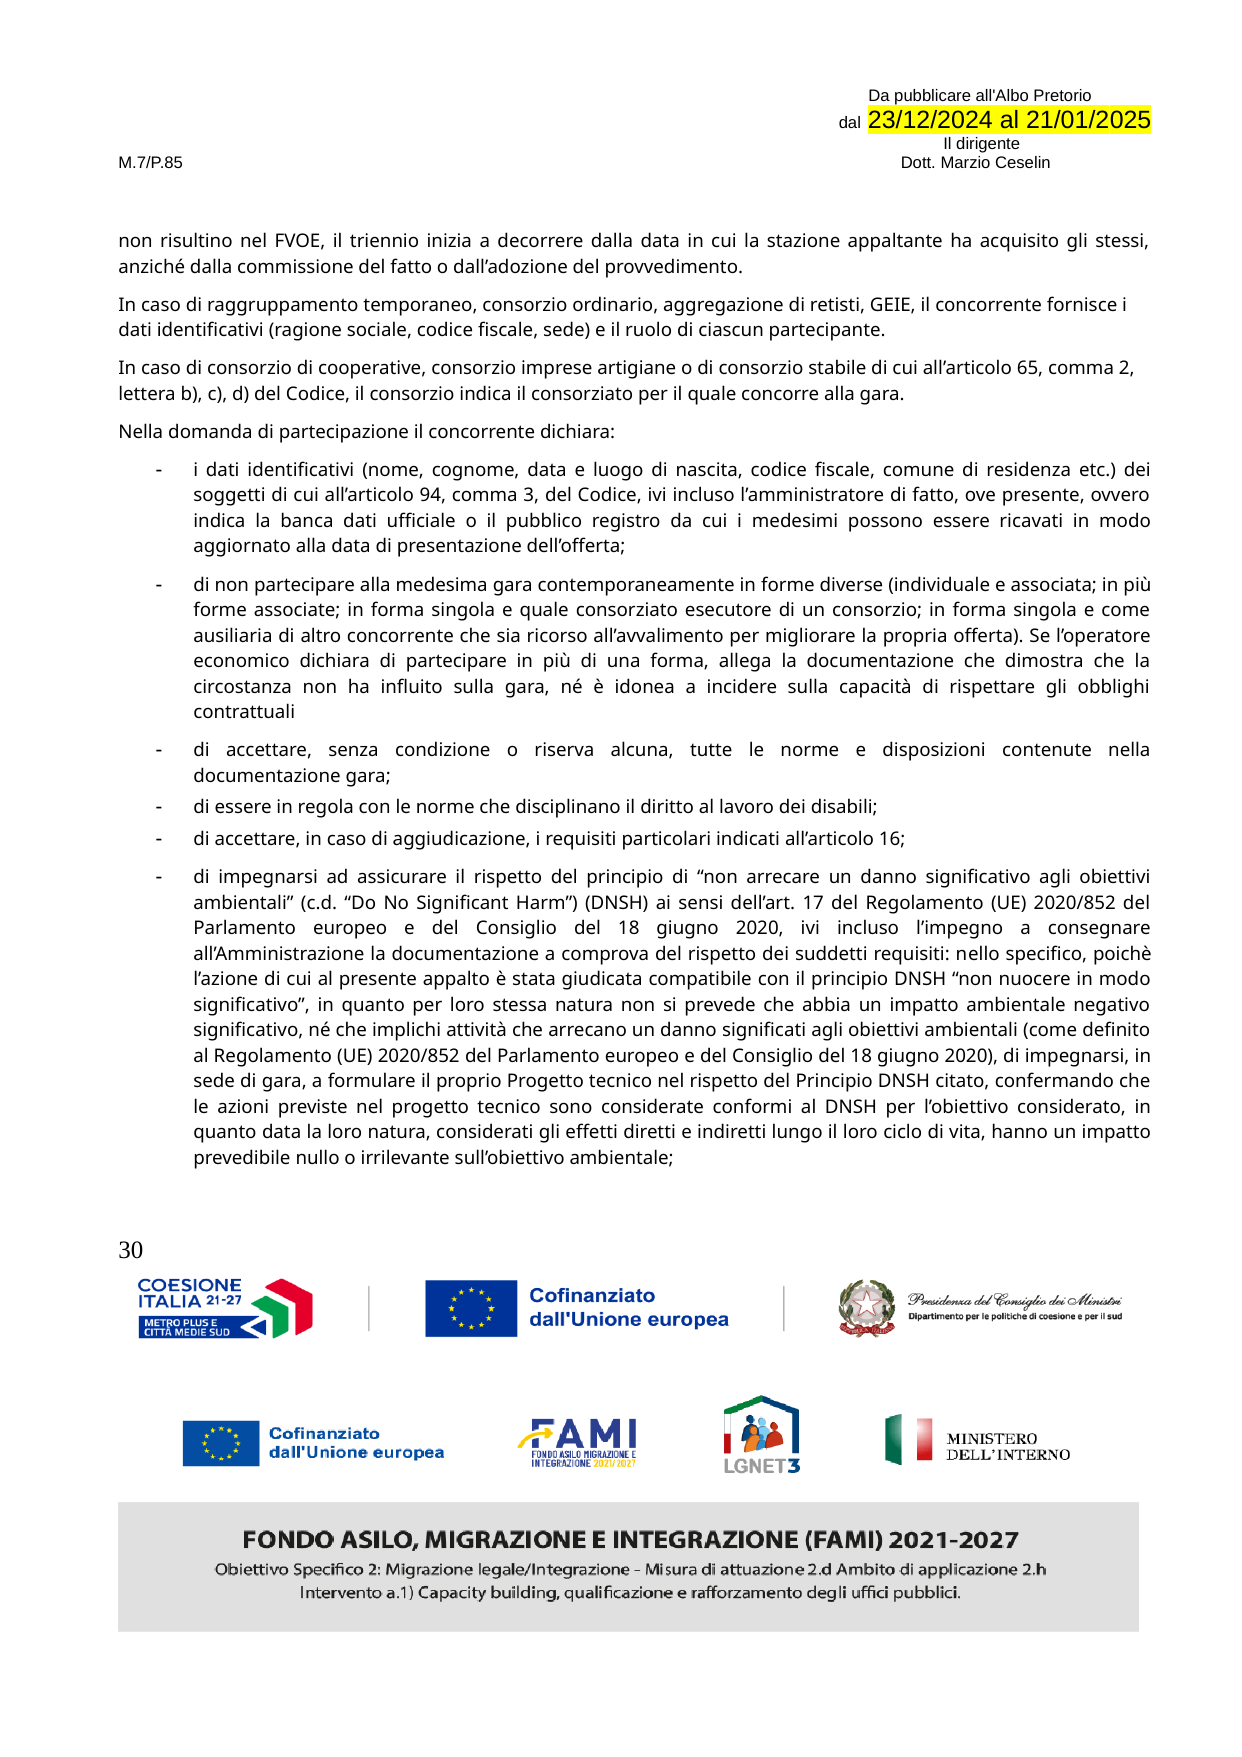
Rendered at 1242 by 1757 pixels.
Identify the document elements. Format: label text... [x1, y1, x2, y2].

list di impegnarsi ad assicurare il rispetto del principio di “non arrecare un danno significativo agli obiettivi ambientali” (c.d. “Do No Significant Harm”) (DNSH) ai sensi dell’art. 17 del Regolamento (UE) 2020/852 del Parlamento europeo e del Consiglio del 18 giugno 2020, ivi incluso l’impegno a consegnare all’Amministrazione la documentazione a comprova del rispetto dei suddetti requisiti: nello specifico, poichè l’azione di cui al presente appalto è stata giudicata compatibile con il principio DNSH “non nuocere in modo significativo”, in quanto per loro stessa natura non si prevede che abbia un impatto ambientale negativo significativo, né che implichi attività che arrecano un danno significati agli obiettivi ambientali (come definito al Regolamento (UE) 2020/852 del Parlamento europeo e del Consiglio del 18 giugno 2020), di impegnarsi, in sede di gara, a formulare il proprio Progetto tecnico nel rispetto del Principio DNSH citato, confermando che le azioni previste nel progetto tecnico sono considerate conformi al DNSH per l’obiettivo considerato, in quanto data la loro natura, considerati gli effetti diretti e indiretti lungo il loro ciclo di vita, hanno un impatto prevedibile nullo o irrilevante sull’obiettivo ambientale; [156, 863, 1152, 1170]
text In caso di consorzio di cooperative, consorzio imprese artigiane o di consorzio stabile di cui all’articolo 65, comma 2, lettera b), c), d) del Codice, il consorzio indica il consorziato per il quale concorre alla gara. [118, 355, 1152, 406]
text Nella domanda di partecipazione il concorrente dichiara: [118, 418, 1152, 444]
list di accettare, in caso di aggiudicazione, i requisiti particolari indicati all’articolo 16; [156, 826, 1152, 851]
text non risultino nel FVOE, il triennio inizia a decorrere dalla data in cui la stazione appaltante ha acquisito gli stessi, anziché dalla commissione del fatto o dall’adozione del provvedimento. [118, 228, 1152, 279]
picture [118, 1263, 1140, 1632]
list di essere in regola con le norme che disciplinano il diritto al lavoro dei disabili; [156, 794, 1152, 819]
list i dati identificativi (nome, cognome, data e luogo di nascita, codice fiscale, comune di residenza etc.) dei soggetti di cui all’articolo 94, comma 3, del Codice, ivi incluso l’amministratore di fatto, ove presente, ovvero indica la banca dati ufficiale o il pubblico registro da cui i medesimi possono essere ricavati in modo aggiornato alla data di presentazione dell’offerta; [156, 456, 1152, 558]
list di non partecipare alla medesima gara contemporaneamente in forme diverse (individuale e associata; in più forme associate; in forma singola e quale consorziato esecutore di un consorzio; in forma singola e come ausiliaria di altro concorrente che sia ricorso all’avvalimento per migliorare la propria offerta). Se l’operatore economico dichiara di partecipare in più di una forma, allega la documentazione che dimostra che la circostanza non ha influito sulla gara, né è idonea a incidere sulla capacità di rispettare gli obblighi contrattuali [156, 571, 1152, 724]
list di accettare, senza condizione o riserva alcuna, tutte le norme e disposizioni contenute nella documentazione gara; [156, 736, 1152, 787]
text In caso di raggruppamento temporaneo, consorzio ordinario, aggregazione di retisti, GEIE, il concorrente fornisce i dati identificativi (ragione sociale, codice fiscale, sede) e il ruolo di ciascun partecipante. [118, 291, 1152, 342]
